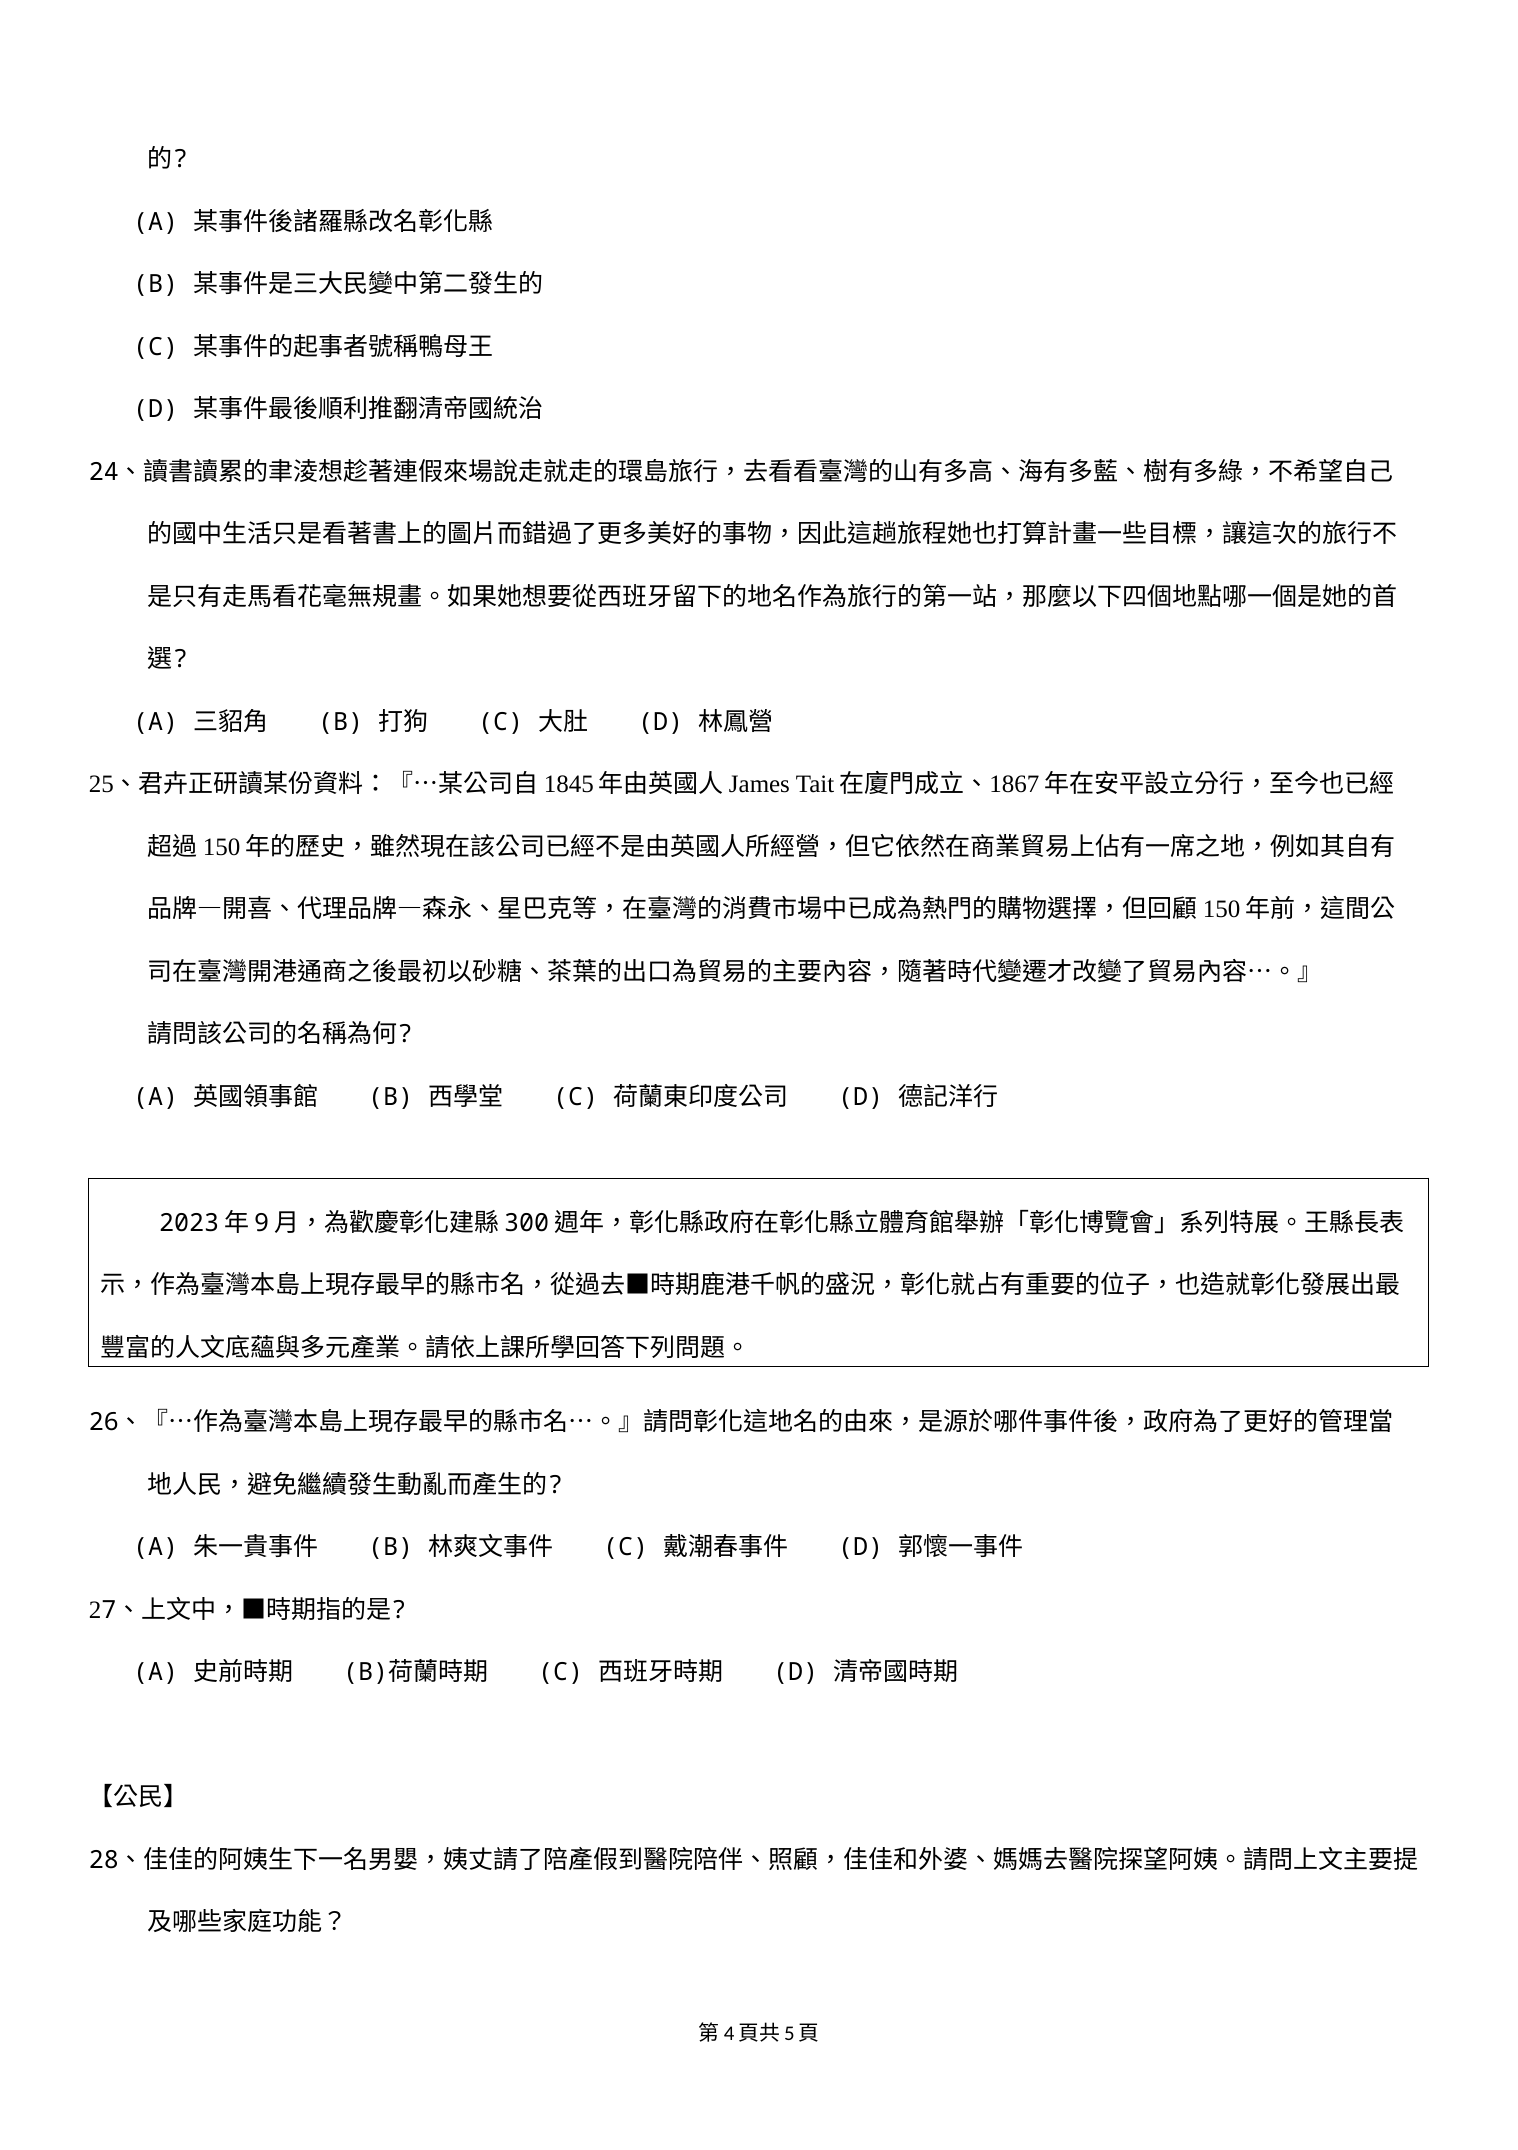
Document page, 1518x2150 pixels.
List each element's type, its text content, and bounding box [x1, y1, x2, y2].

text (A) 三貂角 (B) 打狗 (C) 大肚 (D) 林鳳營 [133, 677, 1329, 740]
text 24、讀書讀累的聿淩想趁著連假來場說走就走的環島旅行，去看看臺灣的山有多高、海有多藍、樹有多綠，不希望自己的國中生活只是看著書上的圖片而錯過了更多美好的事物，因此這趟旅程她也打算計畫一些目標，讓這次的旅行不是只有走馬看花毫無規畫。如果她想要從西班牙留下的地名作為旅行的第一站，那麼以下四個地點哪一個是她的首選? [89, 427, 1418, 677]
table_header 2023年9月，為歡慶彰化建縣300週年，彰化縣政府在彰化縣立體育館舉辦「彰化博覽會」系列特展。王縣長表示，作為臺灣本島上現存最早的縣市名，從過去■時期鹿港千帆的盛況，彰化就占有重要的位子，也造就彰化發展出最豐富的人文底蘊與多元產業。請依上課所學回答下列問題。 [89, 1179, 1428, 1366]
text 25、君卉正研讀某份資料：『…某公司自1845年由英國人James Tait在廈門成立、1867年在安平設立分行，至今也已經超過150年的歷史，雖然現在該公司已經不是由英國人所經營，但它依然在商業貿易上佔有一席之地，例如其自有品牌—開喜、代理品牌—森永、星巴克等，在臺灣的消費市場中已成為熱門的購物選擇，但回顧150年前，這間公司在臺灣開港通商之後最初以砂糖、茶葉的出口為貿易的主要內容，隨著時代變遷才改變了貿易內容…。』 [89, 740, 1418, 990]
text (A) 朱一貴事件 (B) 林爽文事件 (C) 戴潮春事件 (D) 郭懷一事件 [133, 1503, 1329, 1566]
text 28、佳佳的阿姨生下一名男嬰，姨丈請了陪產假到醫院陪伴、照顧，佳佳和外婆、媽媽去醫院探望阿姨。請問上文主要提及哪些家庭功能？ [89, 1816, 1429, 1941]
text (B) 某事件是三大民變中第二發生的 [133, 240, 1329, 302]
text 請問該公司的名稱為何? [147, 990, 1418, 1052]
text 26、『…作為臺灣本島上現存最早的縣市名…。』請問彰化這地名的由來，是源於哪件事件後，政府為了更好的管理當地人民，避免繼續發生動亂而產生的? [89, 1378, 1403, 1503]
text (A) 某事件後諸羅縣改名彰化縣 [133, 177, 1329, 240]
text 27、上文中，■時期指的是? [89, 1566, 1329, 1628]
text (C) 某事件的起事者號稱鴨母王 [133, 302, 1329, 365]
text (A) 英國領事館 (B) 西學堂 (C) 荷蘭東印度公司 (D) 德記洋行 [133, 1052, 1329, 1115]
text 的? [89, 115, 1418, 177]
text 【公民】 [89, 1753, 1429, 1816]
text (A) 史前時期 (B)荷蘭時期 (C) 西班牙時期 (D) 清帝國時期 [133, 1628, 1329, 1691]
text (D) 某事件最後順利推翻清帝國統治 [133, 365, 1329, 427]
